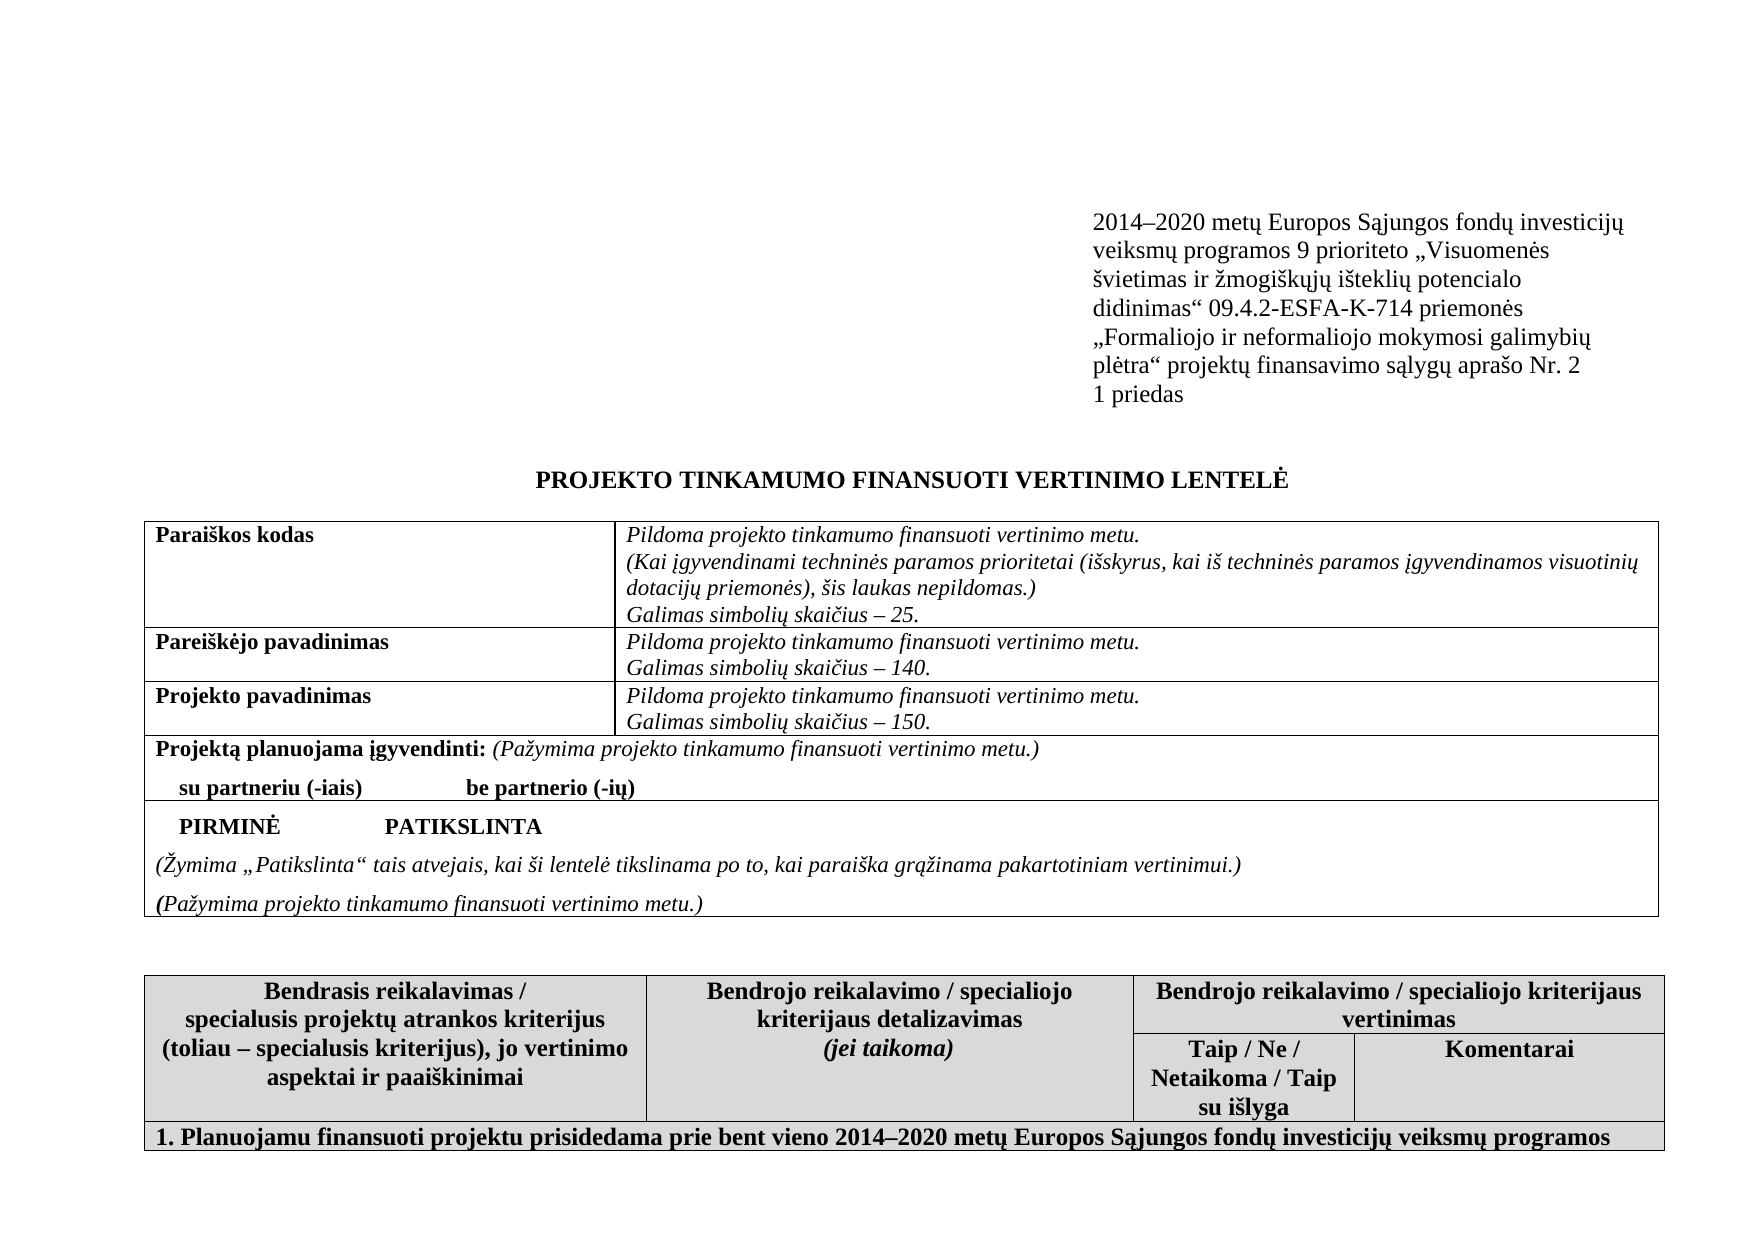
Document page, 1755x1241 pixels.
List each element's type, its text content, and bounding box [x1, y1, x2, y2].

text didinimas“ 09.4.2-ESFA-K-714 priemonės [1093, 293, 1636, 322]
table_header Pildoma projekto tinkamumo finansuoti vertinimo metu. (Kai įgyvendinami techninės paramos prioritetai (išskyrus, kai iš techninės paramos įgyvendinamos visuotinių dotacijų priemonės), šis laukas nepildomas.) Galimas simbolių skaičius – 25. [616, 522, 1658, 627]
table_cell Pildoma projekto tinkamumo finansuoti vertinimo metu. Galimas simbolių skaičius – 140. [616, 628, 1658, 681]
table_header Bendrojo reikalavimo / specialiojo kriterijaus vertinimas [1134, 976, 1664, 1033]
text plėtra“ projektų finansavimo sąlygų aprašo Nr. 2 [1093, 350, 1636, 379]
table_cell Komentarai [1355, 1034, 1664, 1121]
table_cell Pildoma projekto tinkamumo finansuoti vertinimo metu. Galimas simbolių skaičius – 150. [616, 682, 1658, 734]
table_cell 1. Planuojamu finansuoti projektu prisidedama prie bent vieno 2014–2020 metų Europos Sąjungos fondų investicijų veiksmų programos [145, 1122, 1664, 1150]
table_cell Pareiškėjo pavadinimas [145, 628, 614, 681]
text švietimas ir žmogiškųjų išteklių potencialo [1093, 264, 1636, 293]
text „Formaliojo ir neformaliojo mokymosi galimybių [1093, 322, 1636, 350]
table_cell Projektą planuojama įgyvendinti: (Pažymima projekto tinkamumo finansuoti vertinimo metu.)  su partneriu (-iais)  be partnerio (-ių) [145, 736, 1658, 800]
table_cell Taip / Ne / Netaikoma / Taip su išlyga [1134, 1034, 1354, 1121]
text PROJEKTO TINKAMUMO FINANSUOTI VERTINIMO LENTELĖ [118, 465, 1636, 494]
text 1 priedas [1093, 379, 1636, 408]
table_header Bendrasis reikalavimas / specialusis projektų atrankos kriterijus (toliau – specialusis kriterijus), jo vertinimo aspektai ir paaiškinimai [145, 976, 646, 1121]
table_header Paraiškos kodas [145, 522, 614, 627]
text 2014–2020 metų Europos Sąjungos fondų investicijų [1093, 207, 1636, 235]
text veiksmų programos 9 prioriteto „Visuomenės [1093, 235, 1636, 264]
table_cell  PIRMINĖ PATIKSLINTA (Žymima „Patikslinta“ tais atvejais, kai ši lentelė tikslinama po to, kai paraiška grąžinama pakartotiniam vertinimui.) (Pažymima projekto tinkamumo finansuoti vertinimo metu.) [145, 801, 1658, 916]
table_cell Projekto pavadinimas [145, 682, 614, 734]
table_header Bendrojo reikalavimo / specialiojo kriterijaus detalizavimas (jei taikoma) [647, 976, 1133, 1121]
